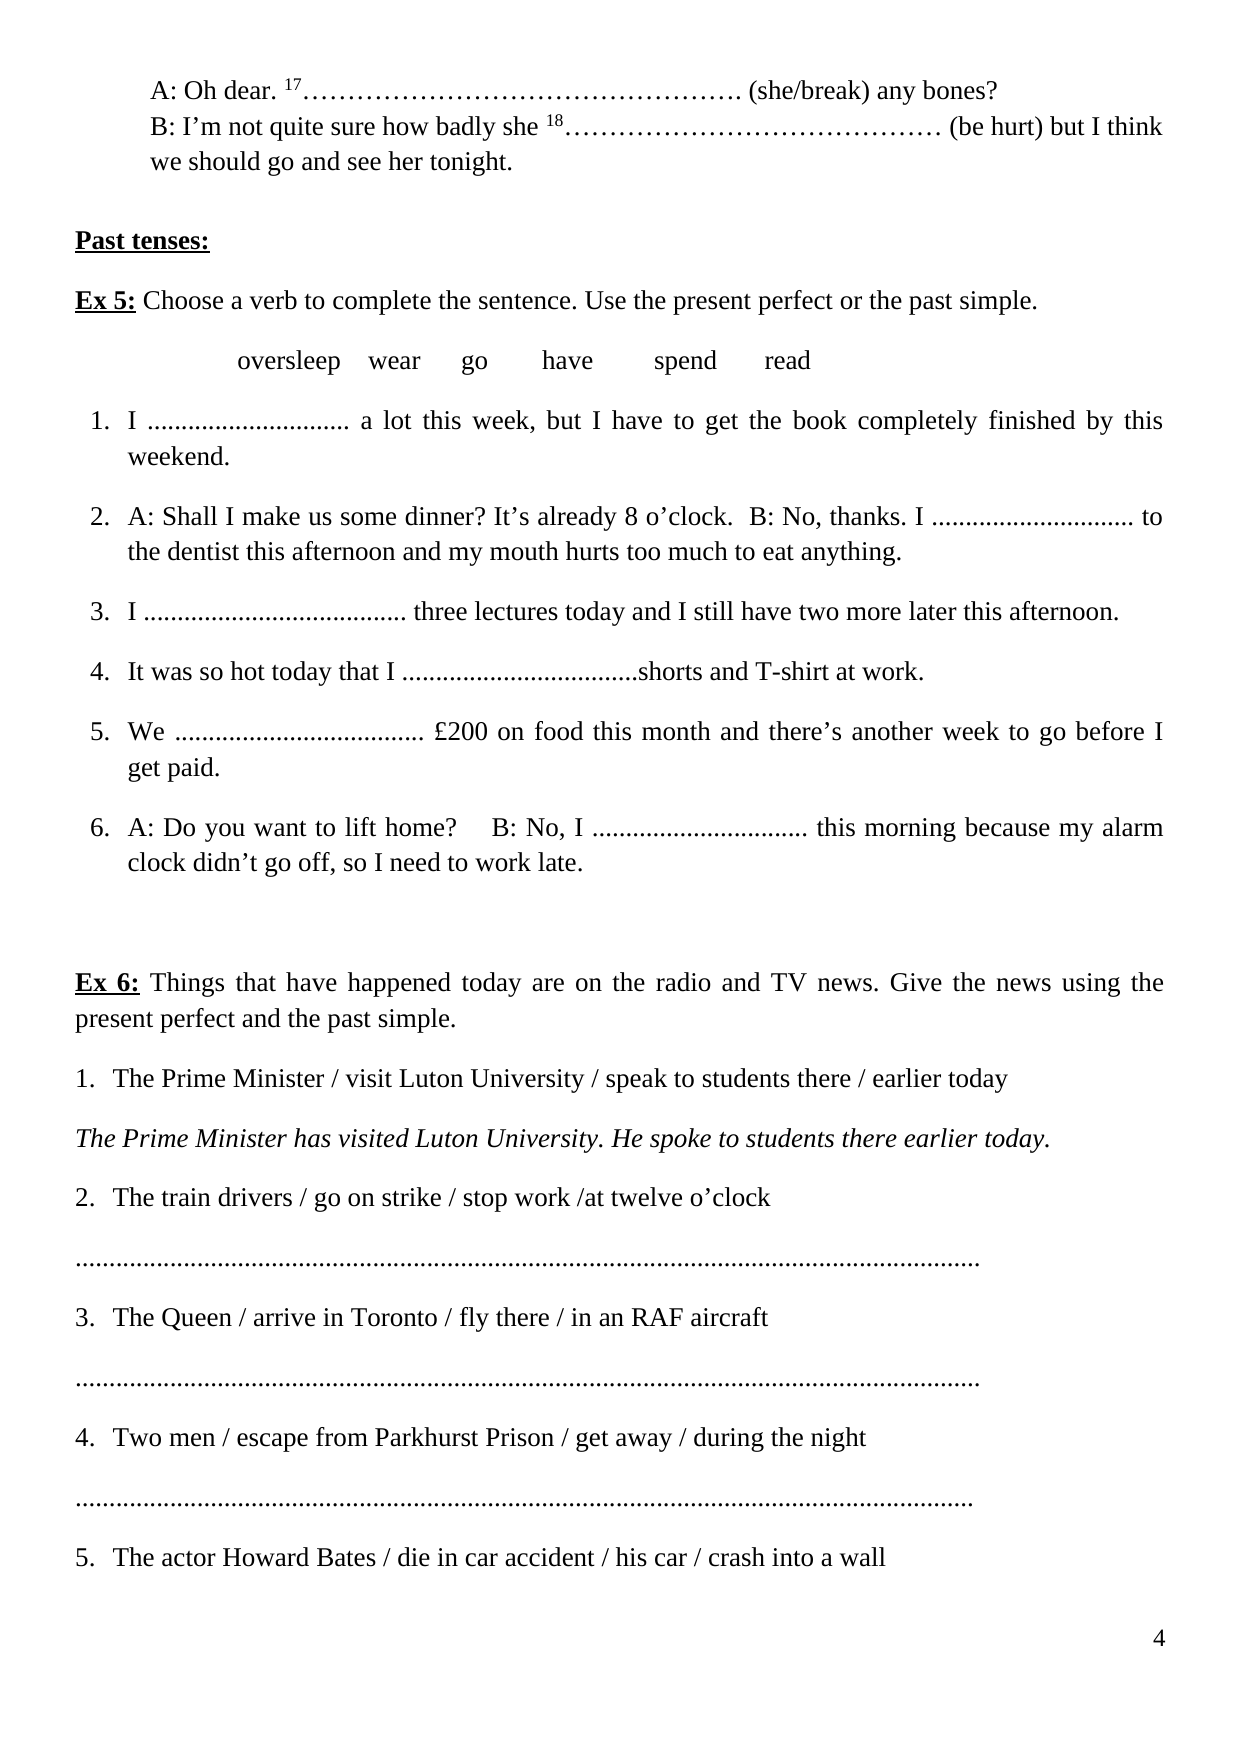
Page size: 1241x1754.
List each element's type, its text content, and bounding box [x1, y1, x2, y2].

list The train drivers / go on strike / stop work /at twelve o’clock [75, 1182, 1165, 1213]
list The Prime Minister / visit Luton University / speak to students there / earlier today [75, 1062, 1165, 1093]
list A: Do you want to lift home? B: No, I ................................ this morning because my alarm clock didn’t go off, so I need to work late. [90, 811, 1165, 877]
list B: I’m not quite sure how badly she 18…………………………………… (be hurt) but I think we should go and see her tonight. [150, 109, 1165, 176]
text ...................................................................................................................................... [75, 1361, 1165, 1392]
text Ex 5: Choose a verb to complete the sentence. Use the present perfect or the past simple. [75, 284, 1165, 315]
text Past tenses: [75, 224, 1165, 255]
text ...................................................................................................................................... [75, 1241, 1165, 1273]
text oversleep wear go have spend read [75, 344, 1165, 375]
text The Prime Minister has visited Luton University. He spoke to students there earlier today. [75, 1122, 1165, 1153]
list I .............................. a lot this week, but I have to get the book completely finished by this weekend. [90, 404, 1165, 471]
list It was so hot today that I ...................................shorts and T-shirt at work. [90, 655, 1165, 686]
list A: Oh dear. 17…………………………………………. (she/break) any bones? [150, 74, 1165, 105]
list I ....................................... three lectures today and I still have two more later this afternoon. [90, 595, 1165, 626]
text ..................................................................................................................................... [75, 1481, 1165, 1512]
text Ex 6: Things that have happened today are on the radio and TV news. Give the news using the present perfect and the past simple. [75, 966, 1165, 1033]
list We ..................................... £200 on food this month and there’s another week to go before I get paid. [90, 715, 1165, 782]
list The actor Howard Bates / die in car accident / his car / crash into a wall [75, 1541, 1165, 1572]
list The Queen / arrive in Toronto / fly there / in an RAF aircraft [75, 1301, 1165, 1332]
list Two men / escape from Parkhurst Prison / get away / during the night [75, 1421, 1165, 1452]
list A: Shall I make us some dinner? It’s already 8 o’clock. B: No, thanks. I .............................. to the dentist this afternoon and my mouth hurts too much to eat anything. [90, 499, 1165, 566]
